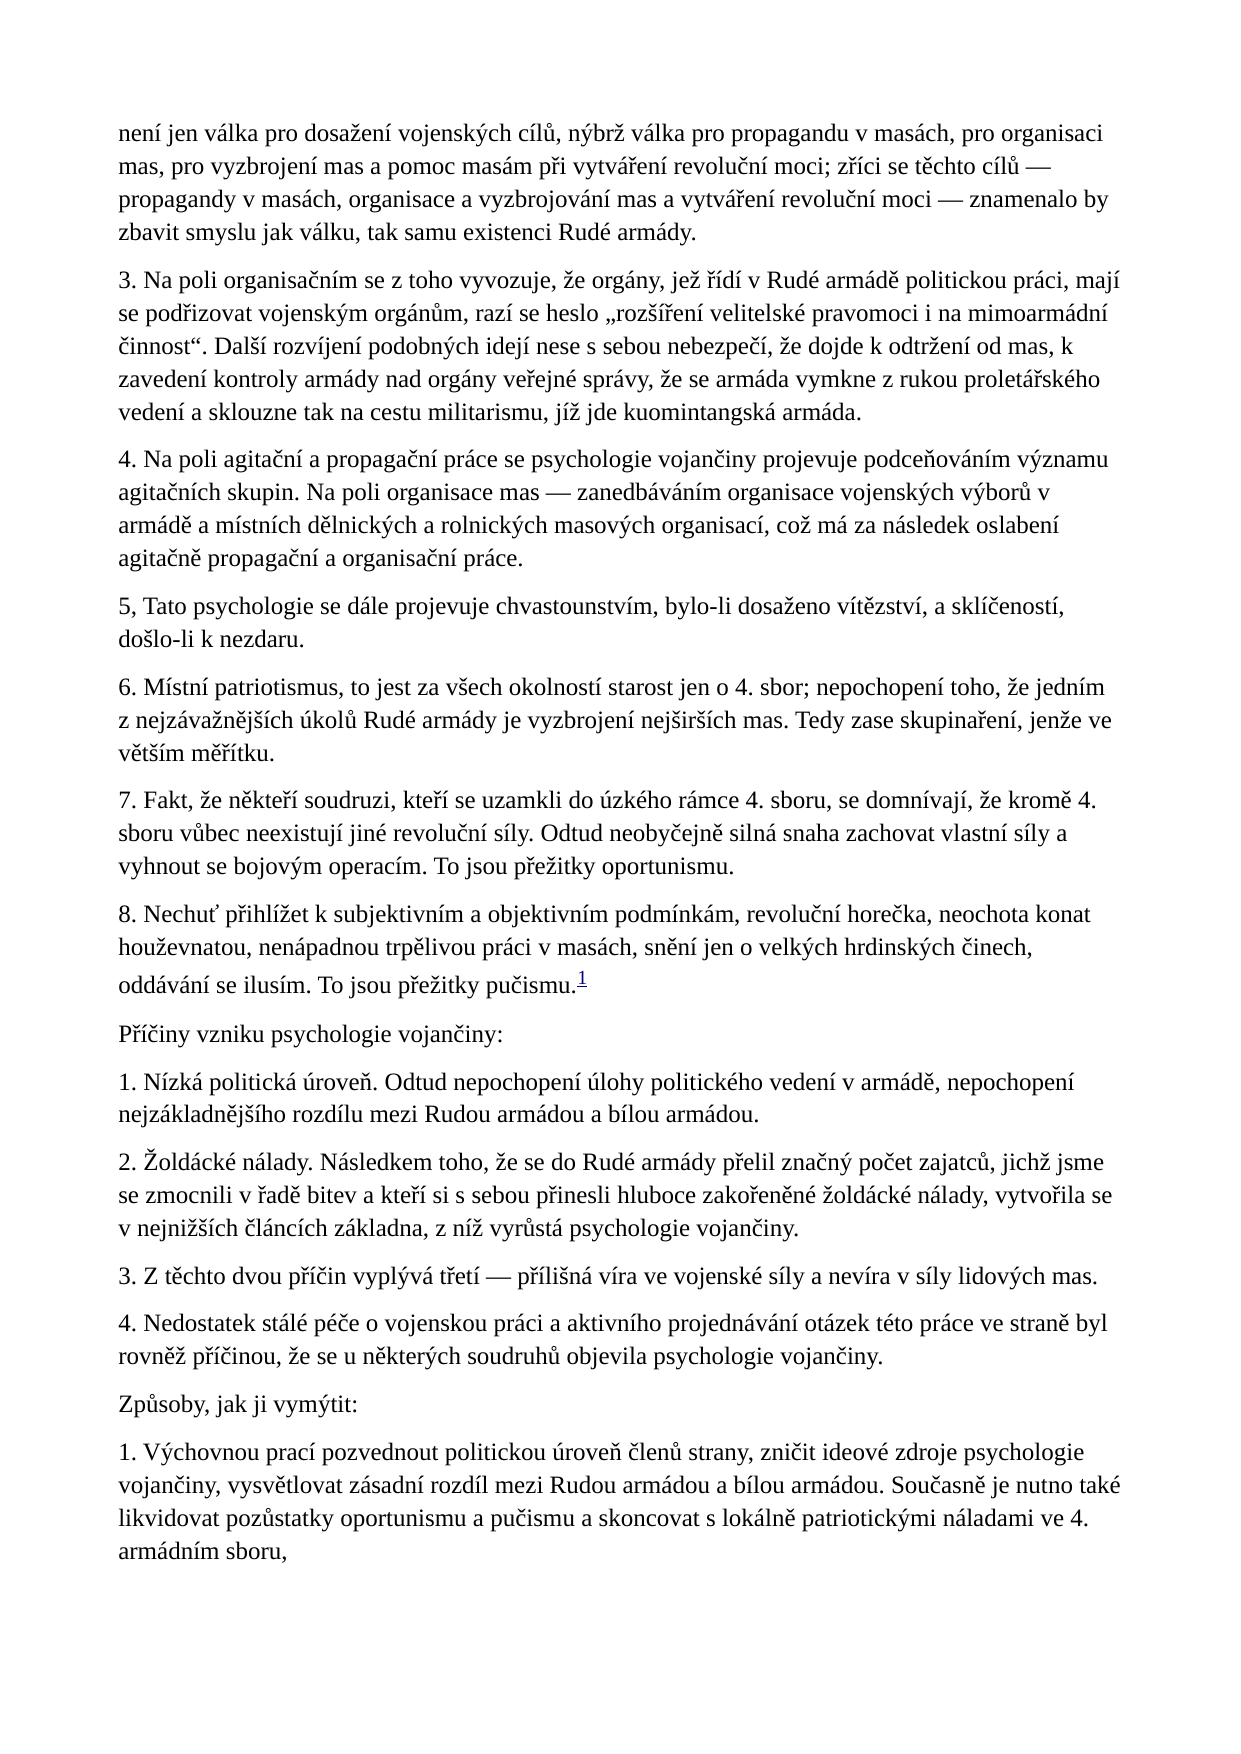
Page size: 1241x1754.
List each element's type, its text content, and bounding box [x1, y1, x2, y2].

text Způsoby, jak ji vymýtit: [118, 1389, 1122, 1418]
text 5, Tato psychologie se dále projevuje chvastounstvím, bylo-li dosaženo vítězství, a sklíčeností, došlo-li k nezdaru. [118, 591, 1122, 653]
text 4. Nedostatek stálé péče o vojenskou práci a aktivního projednávání otázek této práce ve straně byl rovněž příčinou, že se u některých soudruhů objevila psychologie vojančiny. [118, 1308, 1122, 1370]
text 3. Na poli organisačním se z toho vyvozuje, že orgány, jež řídí v Rudé armádě politickou práci, mají se podřizovat vojenským orgánům, razí se heslo „rozšíření velitelské pravomoci i na mimoarmádní činnost“. Další rozvíjení podobných idejí nese s sebou nebezpečí, že dojde k odtržení od mas, k zavedení kontroly armády nad orgány veřejné správy, že se armáda vymkne z rukou proletářského vedení a sklouzne tak na cestu militarismu, jíž jde kuomintangská armáda. [118, 265, 1122, 426]
text 3. Z těchto dvou příčin vyplývá třetí — přílišná víra ve vojenské síly a nevíra v síly lidových mas. [118, 1261, 1122, 1289]
text 1. Nízká politická úroveň. Odtud nepochopení úlohy politického vedení v armádě, nepochopení nejzákladnějšího rozdílu mezi Rudou armádou a bílou armádou. [118, 1067, 1122, 1128]
text 6. Místní patriotismus, to jest za všech okolností starost jen o 4. sbor; nepochopení toho, že jedním z nejzávažnějších úkolů Rudé armády je vyzbrojení nejširších mas. Tedy zase skupinaření, jenže ve větším měřítku. [118, 672, 1122, 767]
text není jen válka pro dosažení vojenských cílů, nýbrž válka pro propagandu v masách, pro organisaci mas, pro vyzbrojení mas a pomoc masám při vytváření revoluční moci; zříci se těchto cílů — propagandy v masách, organisace a vyzbrojování mas a vytváření revoluční moci — znamenalo by zbavit smyslu jak válku, tak samu existenci Rudé armády. [118, 118, 1122, 246]
text 1. Výchovnou prací pozvednout politickou úroveň členů strany, zničit ideové zdroje psychologie vojančiny, vysvětlovat zásadní rozdíl mezi Rudou armádou a bílou armádou. Současně je nutno také likvidovat pozůstatky oportunismu a pučismu a skoncovat s lokálně patriotickými náladami ve 4. armádním sboru, [118, 1437, 1122, 1564]
text 2. Žoldácké nálady. Následkem toho, že se do Rudé armády přelil značný počet zajatců, jichž jsme se zmocnili v řadě bitev a kteří si s sebou přinesli hluboce zakořeněné žoldácké nálady, vytvořila se v nejnižších článcích základna, z níž vyrůstá psychologie vojančiny. [118, 1147, 1122, 1242]
text 7. Fakt, že někteří soudruzi, kteří se uzamkli do úzkého rámce 4. sboru, se domnívají, že kromě 4. sboru vůbec neexistují jiné revoluční síly. Odtud neobyčejně silná snaha zachovat vlastní síly a vyhnout se bojovým operacím. To jsou přežitky oportunismu. [118, 785, 1122, 880]
text Příčiny vzniku psychologie vojančiny: [118, 1019, 1122, 1048]
text 8. Nechuť přihlížet k subjektivním a objektivním podmínkám, revoluční horečka, neochota konat houževnatou, nenápadnou trpělivou práci v masách, snění jen o velkých hrdinských činech, oddávání se ilusím. To jsou přežitky pučismu.1 [118, 899, 1122, 999]
text 4. Na poli agitační a propagační práce se psychologie vojančiny projevuje podceňováním významu agitačních skupin. Na poli organisace mas — zanedbáváním organisace vojenských výborů v armádě a místních dělnických a rolnických masových organisací, což má za následek oslabení agitačně propagační a organisační práce. [118, 444, 1122, 572]
